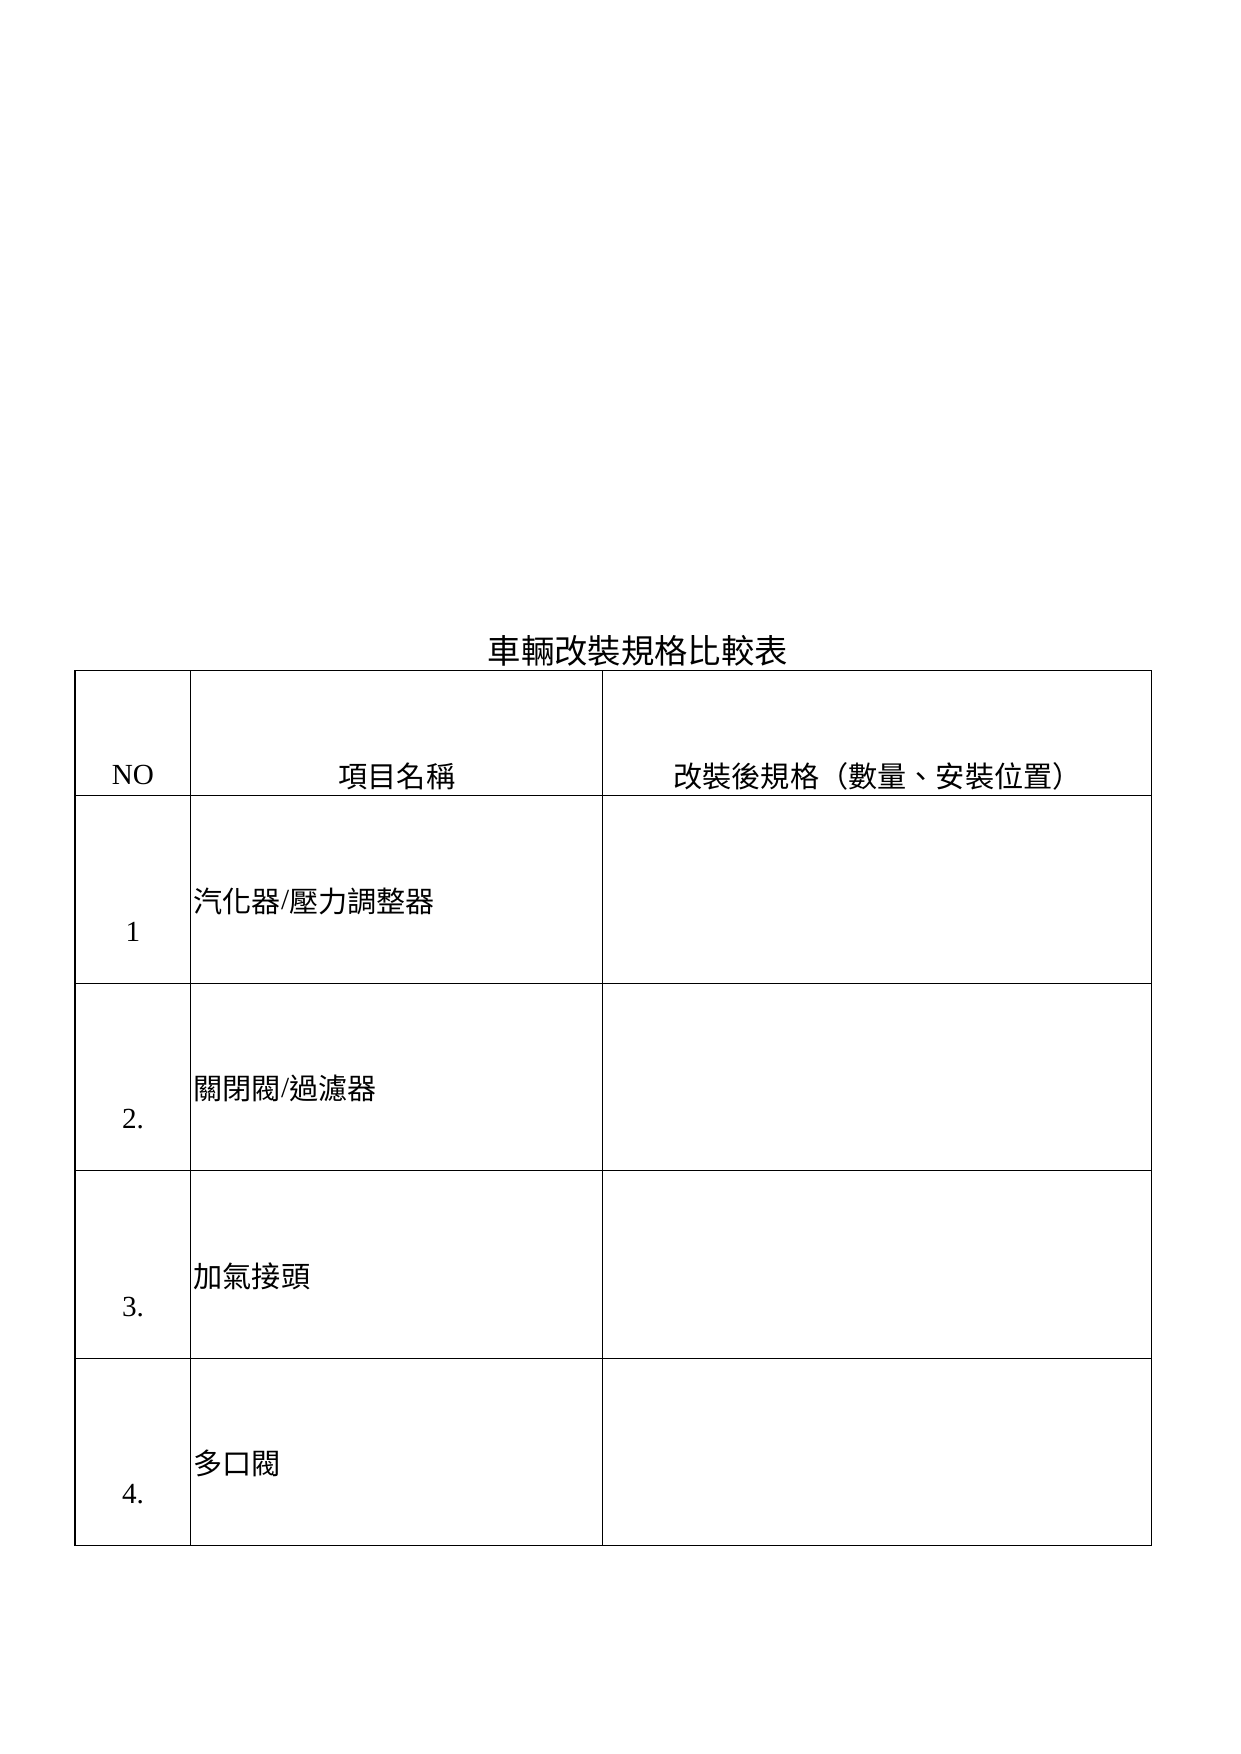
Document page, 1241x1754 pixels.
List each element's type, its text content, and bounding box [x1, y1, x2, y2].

table_header 項目名稱 [191, 671, 602, 795]
text 車輛改裝規格比較表 [75, 608, 1200, 670]
table_cell [603, 1359, 1151, 1545]
table_cell [603, 984, 1151, 1170]
table_cell [603, 1171, 1151, 1358]
table_header NO [76, 671, 190, 795]
table_cell 多口閥 [191, 1359, 602, 1545]
table_cell 3. [76, 1171, 190, 1358]
table_cell 4. [76, 1359, 190, 1545]
table_cell 1 [76, 796, 190, 983]
table_cell 2. [76, 984, 190, 1170]
table_cell [603, 796, 1151, 983]
table_header 改裝後規格（數量、安裝位置） [603, 671, 1151, 795]
table_cell 汽化器/壓力調整器 [191, 796, 602, 983]
table_cell 關閉閥/過濾器 [191, 984, 602, 1170]
table_cell 加氣接頭 [191, 1171, 602, 1358]
